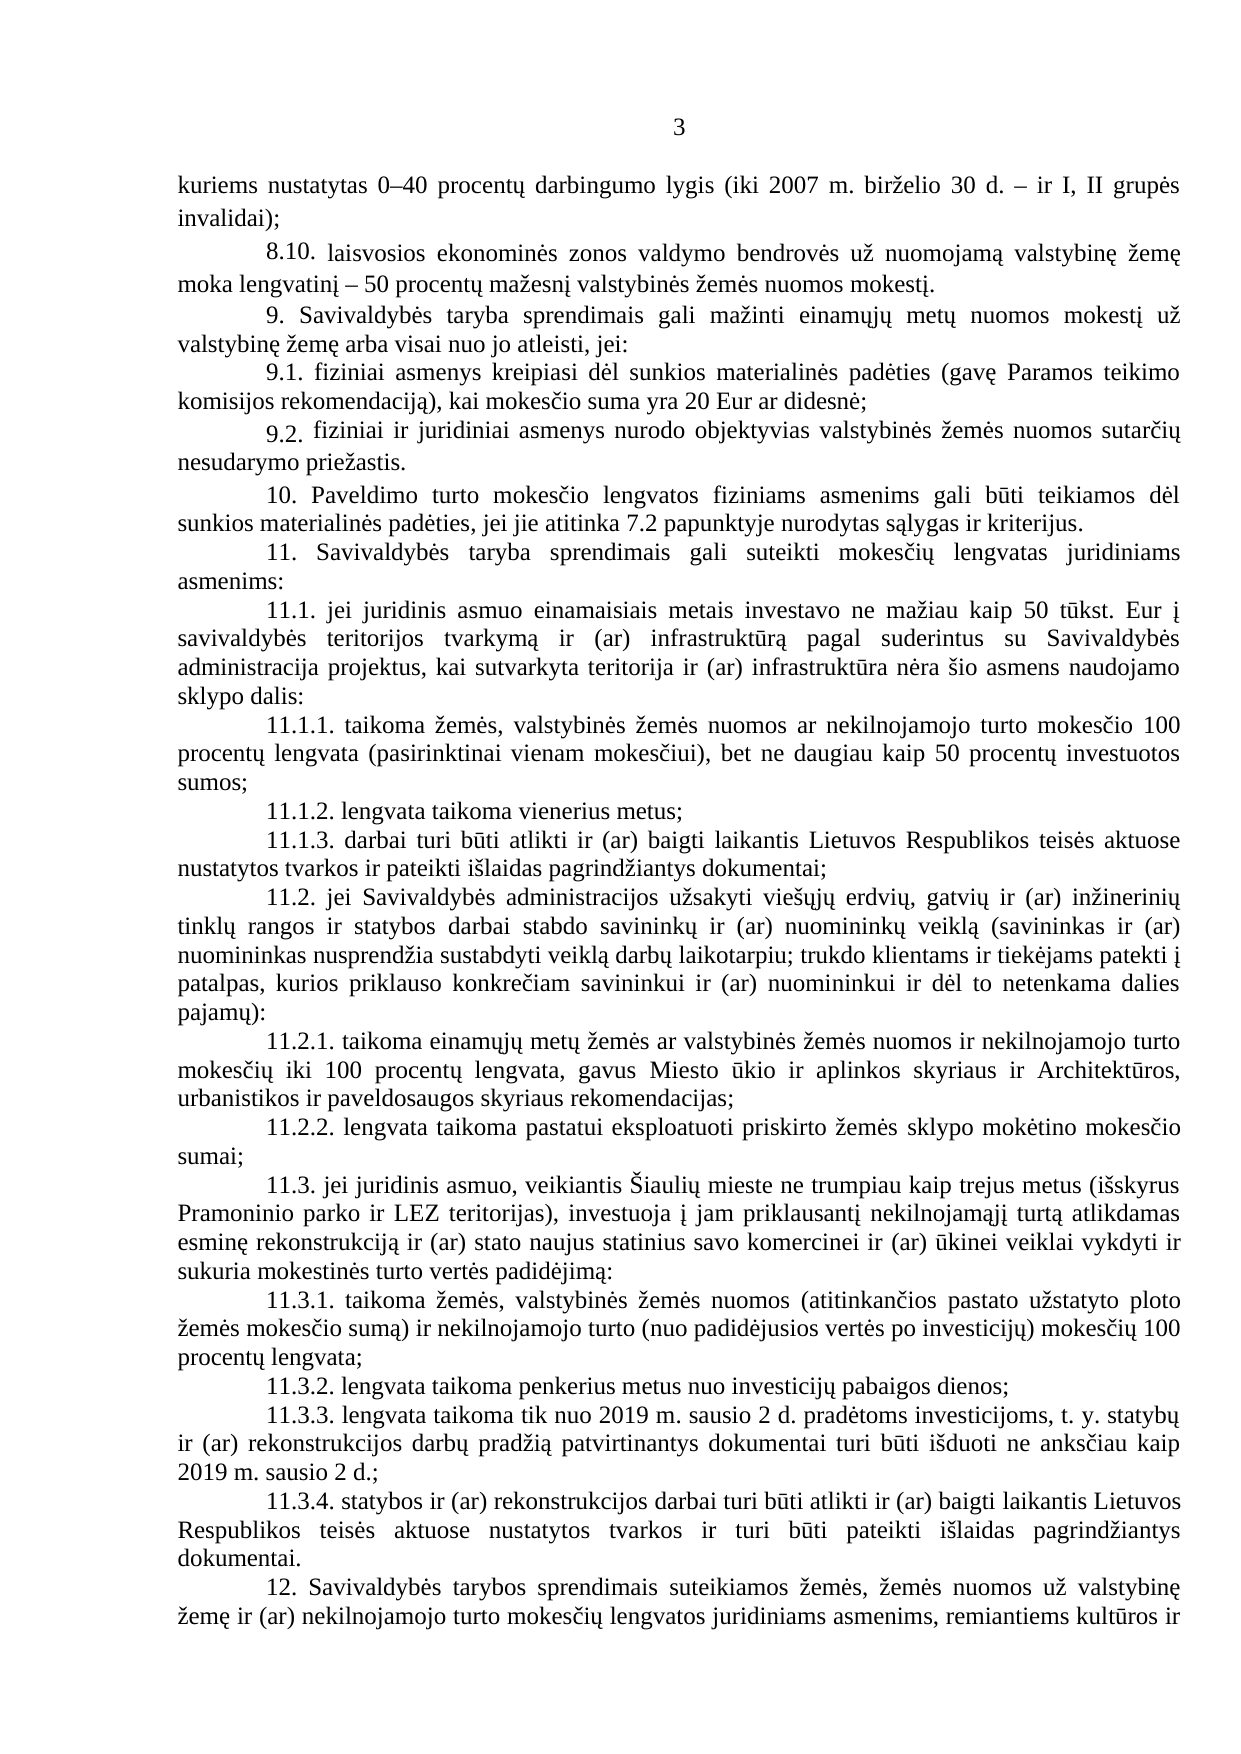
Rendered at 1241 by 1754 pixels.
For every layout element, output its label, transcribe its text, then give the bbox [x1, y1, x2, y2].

text 11.2. jei Savivaldybės administracijos užsakyti viešųjų erdvių, gatvių ir (ar) inžinerinių tinklų rangos ir statybos darbai stabdo savininkų ir (ar) nuomininkų veiklą (savininkas ir (ar) nuomininkas nusprendžia sustabdyti veiklą darbų laikotarpiu; trukdo klientams ir tiekėjams patekti į patalpas, kurios priklauso konkrečiam savininkui ir (ar) nuomininkui ir dėl to netenkama dalies pajamų): [177, 882, 1181, 1026]
text 11.1.1. taikoma žemės, valstybinės žemės nuomos ar nekilnojamojo turto mokesčio 100 procentų lengvata (pasirinktinai vienam mokesčiui), bet ne daugiau kaip 50 procentų investuotos sumos; [177, 710, 1181, 796]
text 11.3.2. lengvata taikoma penkerius metus nuo investicijų pabaigos dienos; [177, 1371, 1181, 1400]
text 9. Savivaldybės taryba sprendimais gali mažinti einamųjų metų nuomos mokestį už valstybinę žemę arba visai nuo jo atleisti, jei: [177, 300, 1181, 357]
text 8.10. laisvosios ekonominės zonos valdymo bendrovės už nuomojamą valstybinę žemę moka lengvatinį – 50 procentų mažesnį valstybinės žemės nuomos mokestį. [177, 236, 1181, 300]
text 12. Savivaldybės tarybos sprendimais suteikiamos žemės, žemės nuomos už valstybinę žemę ir (ar) nekilnojamojo turto mokesčių lengvatos juridiniams asmenims, remiantiems kultūros ir [177, 1572, 1181, 1630]
text 10. Paveldimo turto mokesčio lengvatos fiziniams asmenims gali būti teikiamos dėl sunkios materialinės padėties, jei jie atitinka 7.2 papunktyje nurodytas sąlygas ir kriterijus. [177, 480, 1181, 537]
text kuriems nustatytas 0–40 procentų darbingumo lygis (iki 2007 m. birželio 30 d. – ir I, II grupės invalidai); [177, 170, 1181, 236]
text 11.3.1. taikoma žemės, valstybinės žemės nuomos (atitinkančios pastato užstatyto ploto žemės mokesčio sumą) ir nekilnojamojo turto (nuo padidėjusios vertės po investicijų) mokesčių 100 procentų lengvata; [177, 1285, 1181, 1371]
text 11.3.3. lengvata taikoma tik nuo 2019 m. sausio 2 d. pradėtoms investicijoms, t. y. statybų ir (ar) rekonstrukcijos darbų pradžią patvirtinantys dokumentai turi būti išduoti ne anksčiau kaip 2019 m. sausio 2 d.; [177, 1400, 1181, 1486]
text 11.1.2. lengvata taikoma vienerius metus; [177, 796, 1181, 825]
text 9.1. fiziniai asmenys kreipiasi dėl sunkios materialinės padėties (gavę Paramos teikimo komisijos rekomendaciją), kai mokesčio suma yra 20 Eur ar didesnė; [177, 357, 1181, 415]
text 11.3.4. statybos ir (ar) rekonstrukcijos darbai turi būti atlikti ir (ar) baigti laikantis Lietuvos Respublikos teisės aktuose nustatytos tvarkos ir turi būti pateikti išlaidas pagrindžiantys dokumentai. [177, 1486, 1181, 1572]
text 11.1.3. darbai turi būti atlikti ir (ar) baigti laikantis Lietuvos Respublikos teisės aktuose nustatytos tvarkos ir pateikti išlaidas pagrindžiantys dokumentai; [177, 825, 1181, 882]
text 11. Savivaldybės taryba sprendimais gali suteikti mokesčių lengvatas juridiniams asmenims: [177, 537, 1181, 595]
text 11.3. jei juridinis asmuo, veikiantis Šiaulių mieste ne trumpiau kaip trejus metus (išskyrus Pramoninio parko ir LEZ teritorijas), investuoja į jam priklausantį nekilnojamąjį turtą atlikdamas esminę rekonstrukciją ir (ar) stato naujus statinius savo komercinei ir (ar) ūkinei veiklai vykdyti ir sukuria mokestinės turto vertės padidėjimą: [177, 1170, 1181, 1285]
text 11.2.2. lengvata taikoma pastatui eksploatuoti priskirto žemės sklypo mokėtino mokesčio sumai; [177, 1112, 1181, 1170]
text 11.1. jei juridinis asmuo einamaisiais metais investavo ne mažiau kaip 50 tūkst. Eur į savivaldybės teritorijos tvarkymą ir (ar) infrastruktūrą pagal suderintus su Savivaldybės administracija projektus, kai sutvarkyta teritorija ir (ar) infrastruktūra nėra šio asmens naudojamo sklypo dalis: [177, 595, 1181, 710]
text 9.2. fiziniai ir juridiniai asmenys nurodo objektyvias valstybinės žemės nuomos sutarčių nesudarymo priežastis. [177, 415, 1181, 480]
text 11.2.1. taikoma einamųjų metų žemės ar valstybinės žemės nuomos ir nekilnojamojo turto mokesčių iki 100 procentų lengvata, gavus Miesto ūkio ir aplinkos skyriaus ir Architektūros, urbanistikos ir paveldosaugos skyriaus rekomendacijas; [177, 1026, 1181, 1112]
